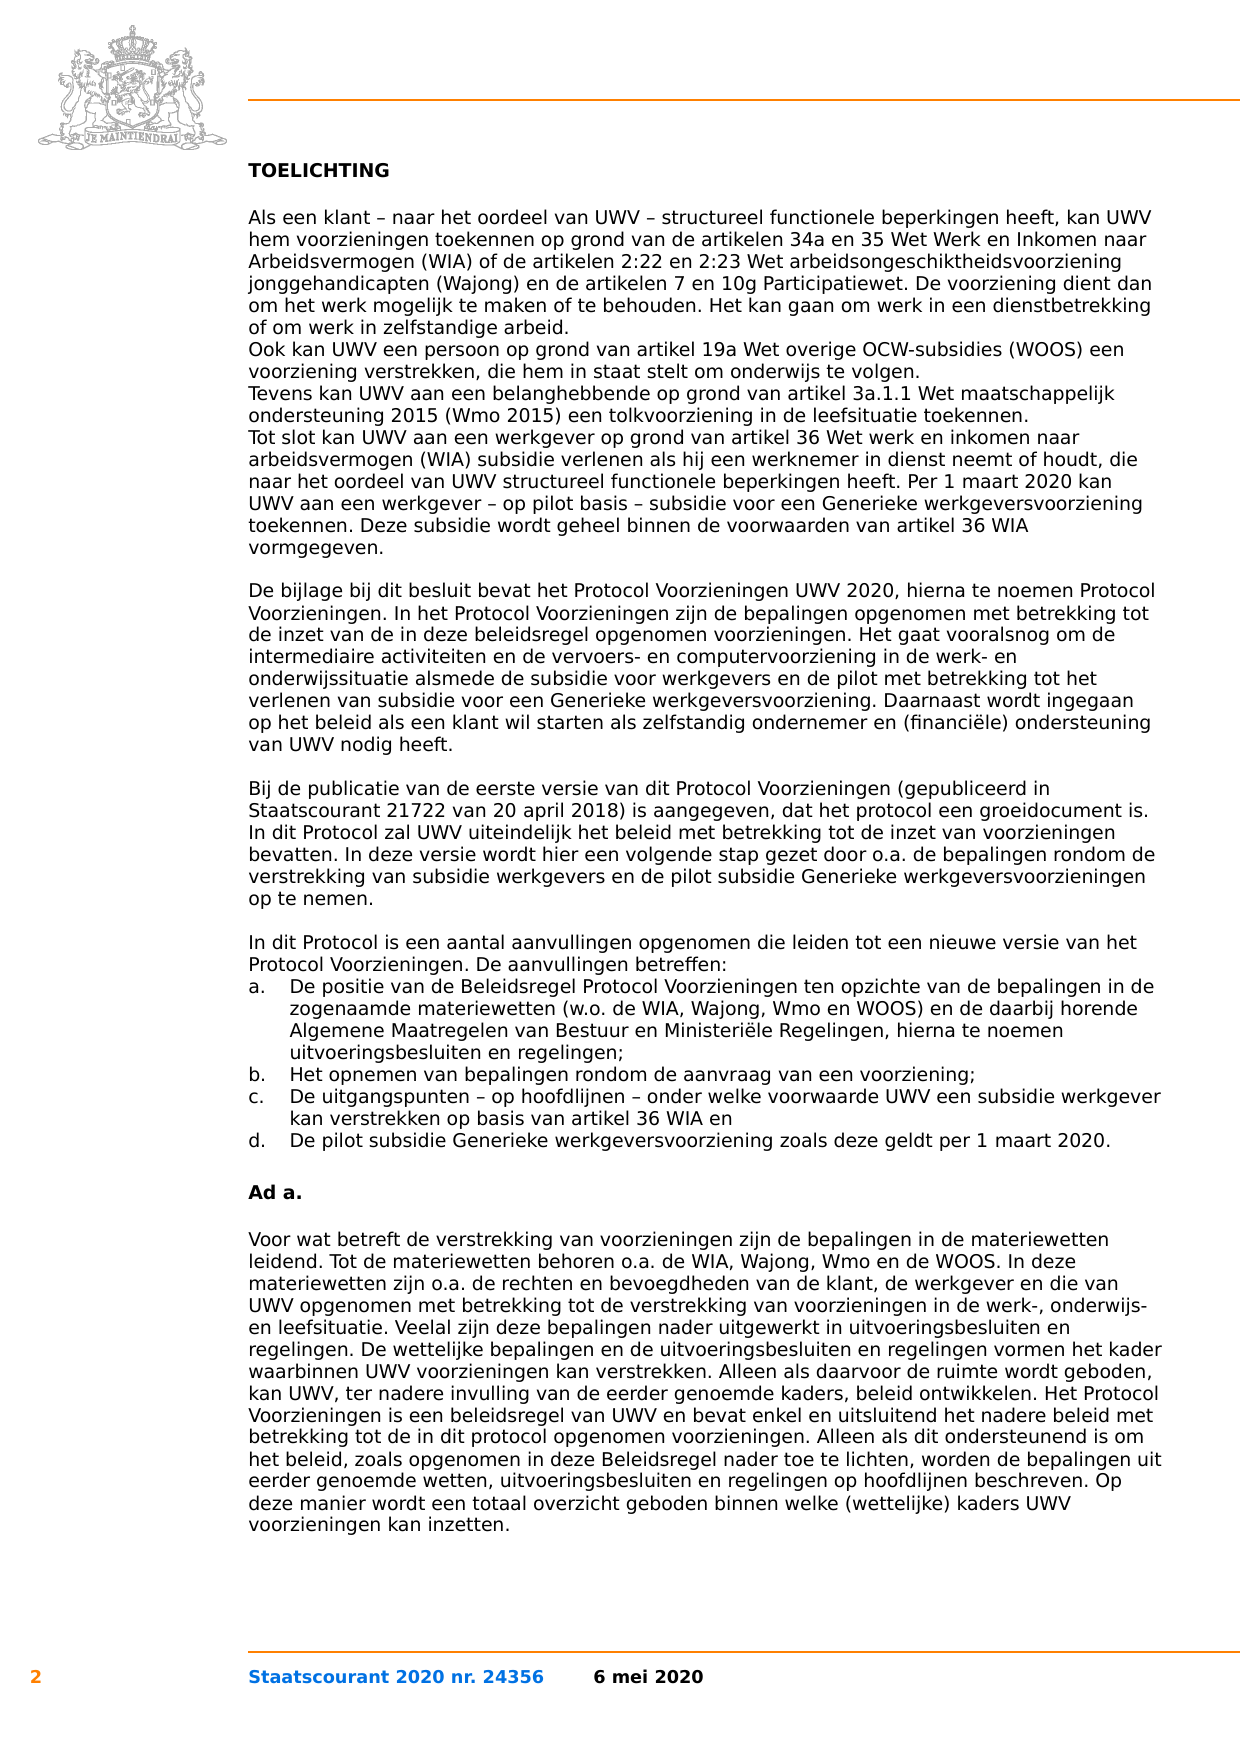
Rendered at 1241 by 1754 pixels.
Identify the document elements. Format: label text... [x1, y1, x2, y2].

subtitle Ad a. [248, 1182, 1163, 1204]
text b. Het opnemen van bepalingen rondom de aanvraag van een voorziening; [248, 1064, 1163, 1086]
text Voor wat betreft de verstrekking van voorzieningen zijn de bepalingen in de materiewetten leidend. Tot de materiewetten behoren o.a. de WIA, Wajong, Wmo en de WOOS. In deze materiewetten zijn o.a. de rechten en bevoegdheden van de klant, de werkgever en die van UWV opgenomen met betrekking tot de verstrekking van voorzieningen in de werk-, onderwijs- en leefsituatie. Veelal zijn deze bepalingen nader uitgewerkt in uitvoeringsbesluiten en regelingen. De wettelijke bepalingen en de uitvoeringsbesluiten en regelingen vormen het kader waarbinnen UWV voorzieningen kan verstrekken. Alleen als daarvoor de ruimte wordt geboden, kan UWV, ter nadere invulling van de eerder genoemde kaders, beleid ontwikkelen. Het Protocol Voorzieningen is een beleidsregel van UWV en bevat enkel en uitsluitend het nadere beleid met betrekking tot de in dit protocol opgenomen voorzieningen. Alleen als dit ondersteunend is om het beleid, zoals opgenomen in deze Beleidsregel nader toe te lichten, worden de bepalingen uit eerder genoemde wetten, uitvoeringsbesluiten en regelingen op hoofdlijnen beschreven. Op deze manier wordt een totaal overzicht geboden binnen welke (wettelijke) kaders UWV voorzieningen kan inzetten. [248, 1229, 1163, 1536]
text Ook kan UWV een persoon op grond van artikel 19a Wet overige OCW-subsidies (WOOS) een voorziening verstrekken, die hem in staat stelt om onderwijs te volgen. [248, 339, 1163, 383]
text In dit Protocol is een aantal aanvullingen opgenomen die leiden tot een nieuwe versie van het Protocol Voorzieningen. De aanvullingen betreffen: [248, 932, 1163, 976]
text Tevens kan UWV aan een belanghebbende op grond van artikel 3a.1.1 Wet maatschappelijk ondersteuning 2015 (Wmo 2015) een tolkvoorziening in de leefsituatie toekennen. [248, 383, 1163, 427]
text Tot slot kan UWV aan een werkgever op grond van artikel 36 Wet werk en inkomen naar arbeidsvermogen (WIA) subsidie verlenen als hij een werknemer in dienst neemt of houdt, die naar het oordeel van UWV structureel functionele beperkingen heeft. Per 1 maart 2020 kan UWV aan een werkgever – op pilot basis – subsidie voor een Generieke werkgeversvoorziening toekennen. Deze subsidie wordt geheel binnen de voorwaarden van artikel 36 WIA vormgegeven. [248, 427, 1163, 558]
text Bij de publicatie van de eerste versie van dit Protocol Voorzieningen (gepubliceerd in Staatscourant 21722 van 20 april 2018) is aangegeven, dat het protocol een groeidocument is. In dit Protocol zal UWV uiteindelijk het beleid met betrekking tot de inzet van voorzieningen bevatten. In deze versie wordt hier een volgende stap gezet door o.a. de bepalingen rondom de verstrekking van subsidie werkgevers en de pilot subsidie Generieke werkgeversvoorzieningen op te nemen. [248, 778, 1163, 910]
text c. De uitgangspunten – op hoofdlijnen – onder welke voorwaarde UWV een subsidie werkgever kan verstrekken op basis van artikel 36 WIA en [248, 1086, 1163, 1130]
text De bijlage bij dit besluit bevat het Protocol Voorzieningen UWV 2020, hierna te noemen Protocol Voorzieningen. In het Protocol Voorzieningen zijn de bepalingen opgenomen met betrekking tot de inzet van de in deze beleidsregel opgenomen voorzieningen. Het gaat vooralsnog om de intermediaire activiteiten en de vervoers- en computervoorziening in de werk- en onderwijssituatie alsmede de subsidie voor werkgevers en de pilot met betrekking tot het verlenen van subsidie voor een Generieke werkgeversvoorziening. Daarnaast wordt ingegaan op het beleid als een klant wil starten als zelfstandig ondernemer en (financiële) ondersteuning van UWV nodig heeft. [248, 580, 1163, 756]
text a. De positie van de Beleidsregel Protocol Voorzieningen ten opzichte van de bepalingen in de zogenaamde materiewetten (w.o. de WIA, Wajong, Wmo en WOOS) en de daarbij horende Algemene Maatregelen van Bestuur en Ministeriële Regelingen, hierna te noemen uitvoeringsbesluiten en regelingen; [248, 976, 1163, 1064]
text Als een klant – naar het oordeel van UWV – structureel functionele beperkingen heeft, kan UWV hem voorzieningen toekennen op grond van de artikelen 34a en 35 Wet Werk en Inkomen naar Arbeidsvermogen (WIA) of de artikelen 2:22 en 2:23 Wet arbeidsongeschiktheidsvoorziening jonggehandicapten (Wajong) en de artikelen 7 en 10g Participatiewet. De voorziening dient dan om het werk mogelijk te maken of te behouden. Het kan gaan om werk in een dienstbetrekking of om werk in zelfstandige arbeid. [248, 207, 1163, 339]
subtitle TOELICHTING [248, 160, 1163, 182]
picture [38, 25, 227, 150]
text d. De pilot subsidie Generieke werkgeversvoorziening zoals deze geldt per 1 maart 2020. [248, 1130, 1163, 1152]
